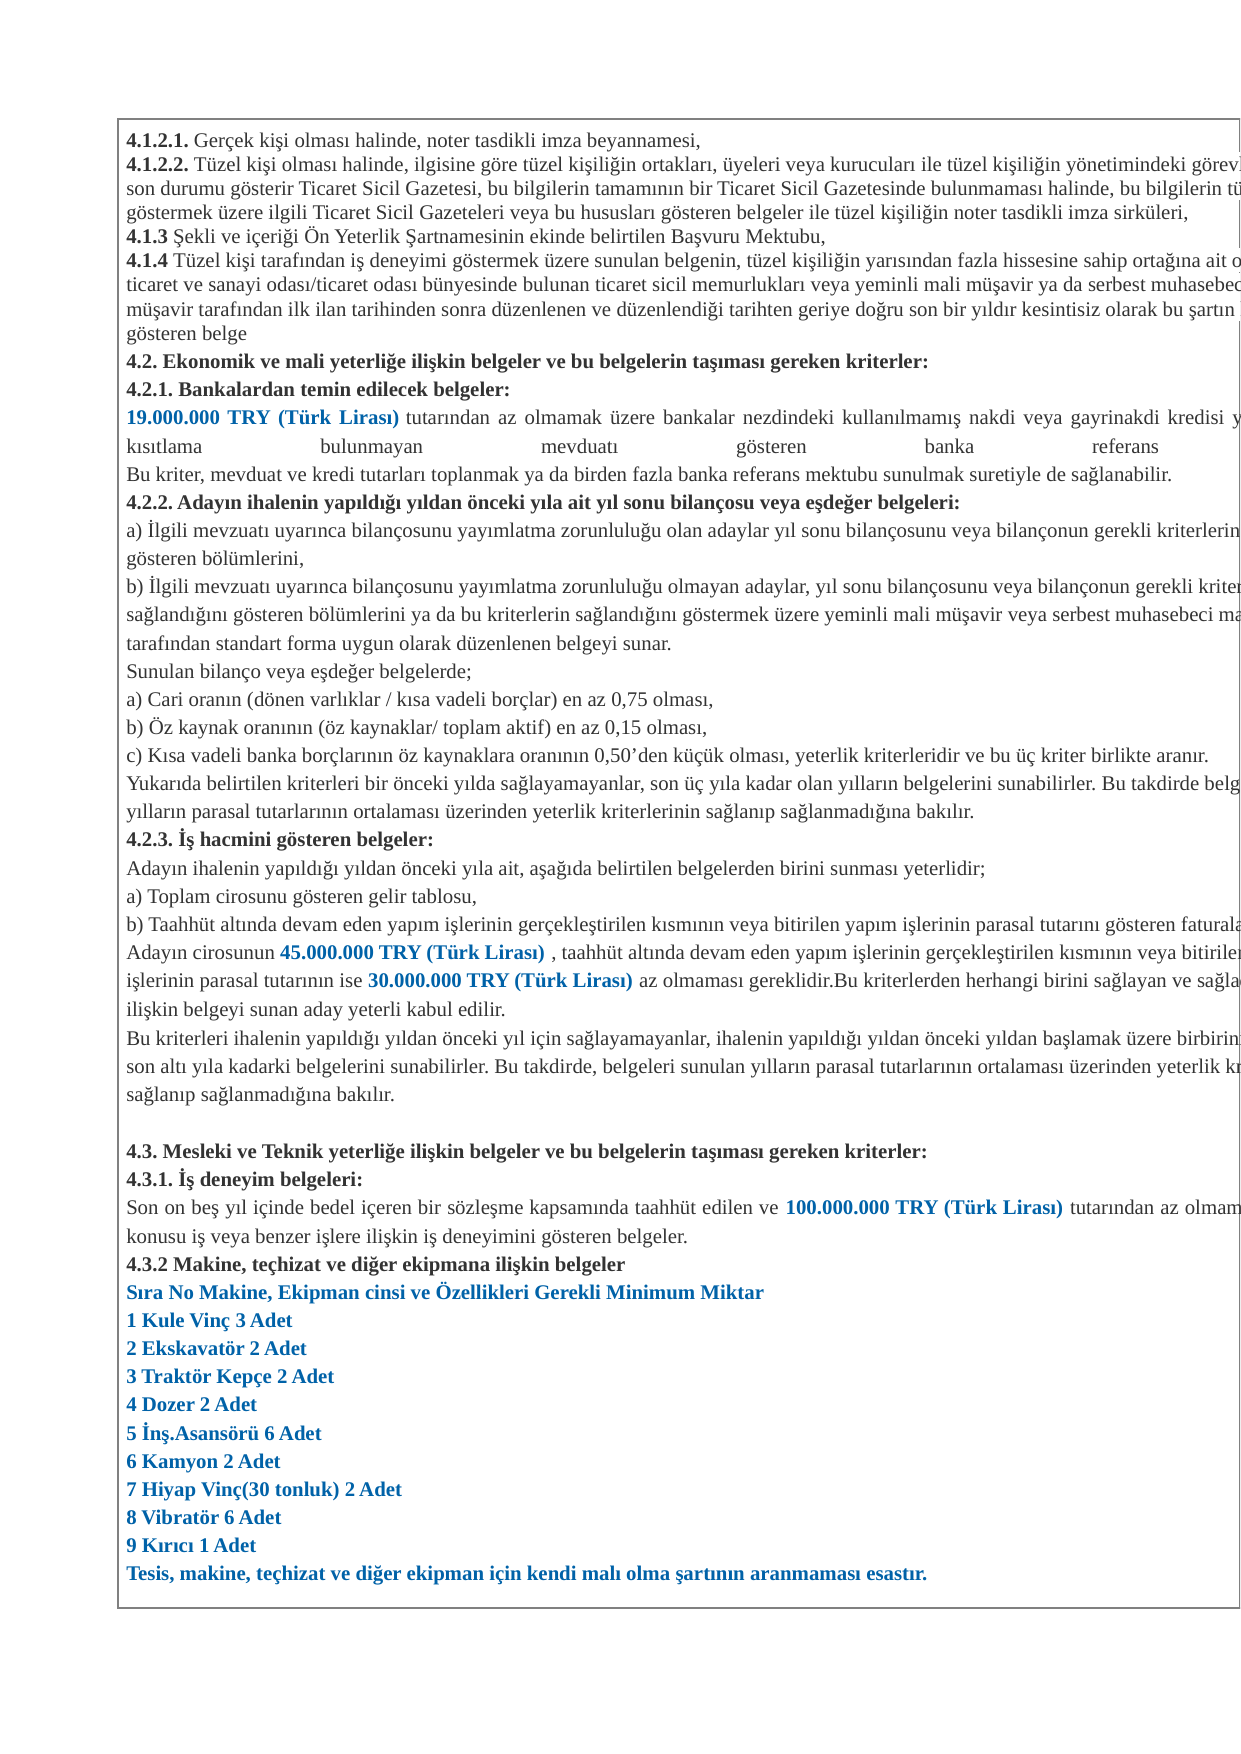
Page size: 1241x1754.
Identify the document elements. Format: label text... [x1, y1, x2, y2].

table_cell 4.2.3. İş hacmini gösteren belgeler: [126, 823, 1239, 851]
table_cell a) İlgili mevzuatı uyarınca bilançosunu yayımlatma zorunluluğu olan adaylar yıl sonu bilançosunu veya bilançonun gerekli kriterlerin sağlandığını gösteren bölümlerini, b) İlgili mevzuatı uyarınca bilançosunu yayımlatma zorunluluğu olmayan adaylar, yıl sonu bilançosunu veya bilançonun gerekli kriterlerin sağlandığını gösteren bölümlerini ya da bu kriterlerin sağlandığını göstermek üzere yeminli mali müşavir veya serbest muhasebeci mali müşavir tarafından standart forma uygun olarak düzenlenen belgeyi sunar. Sunulan bilanço veya eşdeğer belgelerde; a) Cari oranın (dönen varlıklar / kısa vadeli borçlar) en az 0,75 olması, b) Öz kaynak oranının (öz kaynaklar/ toplam aktif) en az 0,15 olması, c) Kısa vadeli banka borçlarının öz kaynaklara oranının 0,50’den küçük olması, yeterlik kriterleridir ve bu üç kriter birlikte aranır. Yukarıda belirtilen kriterleri bir önceki yılda sağlayamayanlar, son üç yıla kadar olan yılların belgelerini sunabilirler. Bu takdirde belgeleri sunulan yılların parasal tutarlarının ortalaması üzerinden yeterlik kriterlerinin sağlanıp sağlanmadığına bakılır. [126, 514, 1239, 823]
table_header 4.3. Mesleki ve Teknik yeterliğe ilişkin belgeler ve bu belgelerin taşıması gereken kriterler: [126, 1135, 1239, 1163]
table_cell Sıra No Makine, Ekipman cinsi ve Özellikleri Gerekli Minimum Miktar 1 Kule Vinç 3 Adet 2 Ekskavatör 2 Adet 3 Traktör Kepçe 2 Adet 4 Dozer 2 Adet 5 İnş.Asansörü 6 Adet 6 Kamyon 2 Adet 7 Hiyap Vinç(30 tonluk) 2 Adet 8 Vibratör 6 Adet 9 Kırıcı 1 Adet Tesis, makine, teçhizat ve diğer ekipman için kendi malı olma şartının aranmaması esastır. [126, 1276, 1239, 1599]
table_cell Adayın ihalenin yapıldığı yıldan önceki yıla ait, aşağıda belirtilen belgelerden birini sunması yeterlidir; a) Toplam cirosunu gösteren gelir tablosu, b) Taahhüt altında devam eden yapım işlerinin gerçekleştirilen kısmının veya bitirilen yapım işlerinin parasal tutarını gösteren faturalar. Adayın cirosunun 45.000.000 TRY (Türk Lirası) , taahhüt altında devam eden yapım işlerinin gerçekleştirilen kısmının veya bitirilen yapım işlerinin parasal tutarının ise 30.000.000 TRY (Türk Lirası) az olmaması gereklidir.Bu kriterlerden herhangi birini sağlayan ve sağladığı kritere ilişkin belgeyi sunan aday yeterli kabul edilir. Bu kriterleri ihalenin yapıldığı yıldan önceki yıl için sağlayamayanlar, ihalenin yapıldığı yıldan önceki yıldan başlamak üzere birbirini takip eden son altı yıla kadarki belgelerini sunabilirler. Bu takdirde, belgeleri sunulan yılların parasal tutarlarının ortalaması üzerinden yeterlik kriterlerinin sağlanıp sağlanmadığına bakılır. [126, 851, 1239, 1106]
table_cell 4.3.1. İş deneyim belgeleri: [126, 1163, 1239, 1191]
table_header 4.2. Ekonomik ve mali yeterliğe ilişkin belgeler ve bu belgelerin taşıması gereken kriterler: [126, 345, 1239, 373]
table_cell 4.2.2. Adayın ihalenin yapıldığı yıldan önceki yıla ait yıl sonu bilançosu veya eşdeğer belgeleri: [126, 486, 1239, 514]
table_cell 19.000.000 TRY (Türk Lirası) tutarından az olmamak üzere bankalar nezdindeki kullanılmamış nakdi veya gayrinakdi kredisi ya da üzerinde kısıtlama bulunmayan mevduatı gösteren banka referans mektubu, Bu kriter, mevduat ve kredi tutarları toplanmak ya da birden fazla banka referans mektubu sunulmak suretiyle de sağlanabilir. [126, 401, 1239, 486]
table_header T.C. BAŞBAKANLIK TOPLU KONUT İDARESİ BAŞKANLIĞI (TOKİ) İHALE İLANI YAPIM İŞİ YAPTIRILACAKTIR. KOCAELİ 33.000 SEYİRCİ KAPASİTELİ STADYUM İNŞAATI İŞİ YAPTIRILACAKTIR T.C. BAŞBAKANLIK TOPLU KONUT İDARESİ BAŞKANLIĞI-TOKİ Kocaeli 33.000 Seyirci Kapasiteli Stadyum İnşaatı İşi yapım işi, 4734 sayılı Kamu İhale Kanununun 20 nci maddesine göre belli istekliler arasında ihale usulüyle ihale edilecektir. Ön yeterlik değerlendirilmesi sonucu yeterliği tespit edilenler arasından ön yeterlik şartnamesinde belirtilen kriterlere göre sıralanarak listeye alınan 5 aday teklif vermeye davet edilecektir. İhaleye ilişkin ayrıntılı bilgiler aşağıda yer almaktadır: 2- Ön yeterlik konusu yapım işinin 3- Ön yeterlik değerlendirmesinin 4. Ön yeterlik değerlendirmesine katılabilme şartları ve istenilen belgeler ile ön yeterlik değerlendirmesinde uygulanacak kriterler: 4.1. Ön yeterlik değerlendirmesine katılma şartları ve istenilen belgeler: 4.1.1. Mevzuatı gereği kayıtlı olduğu Ticaret ve/veya Sanayi Odası yada ilgili Esnaf ve Sanatkarlar Odası belgesi; 4.1.1.1. Gerçek kişi olması halinde, kayıtlı olduğu ticaret ve/veya sanayi odasından ya da esnaf ve sânatkar odasından veya ilgili meslek odasından, ilk ilan veya son başvuru tarihinin içinde bulunduğu yılda alınmış, odaya kayıtlı olduğunu gösterir belge, 4.1.1.2. Tüzel kişi olması halinde, ilgili mevzuatı gereği kayıtlı bulunduğu Ticaret ve/veya Sanayi Odasından, ilk ilan veya son başvuru tarihinin içinde bulunduğu yılda alınmış, tüzel kişiliğin odaya kayıtlı olduğunu gösterir belge, 4.1.2. Teklif vermeye yetkili olduğunu gösteren İmza Beyannamesi veya İmza Sirküleri. 4.1.2.1. Gerçek kişi olması halinde, noter tasdikli imza beyannamesi, 4.1.2.2. Tüzel kişi olması halinde, ilgisine göre tüzel kişiliğin ortakları, üyeleri veya kurucuları ile tüzel kişiliğin yönetimindeki görevlileri belirten son durumu gösterir Ticaret Sicil Gazetesi, bu bilgilerin tamamının bir Ticaret Sicil Gazetesinde bulunmaması halinde, bu bilgilerin tümünü göstermek üzere ilgili Ticaret Sicil Gazeteleri veya bu hususları gösteren belgeler ile tüzel kişiliğin noter tasdikli imza sirküleri, 4.1.3 Şekli ve içeriği Ön Yeterlik Şartnamesinin ekinde belirtilen Başvuru Mektubu, 4.1.4 Tüzel kişi tarafından iş deneyimi göstermek üzere sunulan belgenin, tüzel kişiliğin yarısından fazla hissesine sahip ortağına ait olması halinde, ticaret ve sanayi odası/ticaret odası bünyesinde bulunan ticaret sicil memurlukları veya yeminli mali müşavir ya da serbest muhasebeci mali müşavir tarafından ilk ilan tarihinden sonra düzenlenen ve düzenlendiği tarihten geriye doğru son bir yıldır kesintisiz olarak bu şartın korunduğunu gösteren belge 5. İhale yerli ve yabancı tüm isteklilere açıktır. İhale yerli ve yabancı tüm isteklilere açık olup yerli istekliler lehine % 15 oranında fiyat avantajı uygulanacaktır. 6. Ön yeterlik dokümanının görülmesi ve satın alınması: 6.1. Ön yeterlik ve ihale dokümanı, idarenin adresinde görülebilir.Ön yeterlik dokümanı 750 TRY (Türk Lirası) ve ihale dokümanı 250 TRY (Türk Lirası) karşılığı T.C.Başbakanlık Toplu Konut İdaresi Başkanlığı adresinden satın alınabilir. 6.2. Ön yeterliğe başvuracak olanların Ön yeterlik dökümanını satın almaları veya EKAP üzerinden e-imza kullanarak indirmeleri zorunludur. 7. Ön yeterlik başvurusu, ön yeterlik değerlendirmesi tarihi ve saatine kadar T.C.Başbakanlık Toplu Konut İdaresi Başkanlığı Bilkent Plaza B1 Blok Bilkent 06800 ÇANKAYA/ ANKARA adresine elden teslim edilebileceği gibi iadeli taahhütlü posta vasıtasıyla da gönderilebilir. 8. Konsorsiyum olarak ihaleye teklif verilemez. 9. Diğer hususlar: İhalede Uygulanacak Sınır Değer Katsayısı (N) : 1,00 [119, 120, 1239, 1607]
table_cell 4.3.2 Makine, teçhizat ve diğer ekipmana ilişkin belgeler [126, 1248, 1239, 1276]
table_cell Son on beş yıl içinde bedel içeren bir sözleşme kapsamında taahhüt edilen ve 100.000.000 TRY (Türk Lirası) tutarından az olmamak üzere ihale konusu iş veya benzer işlere ilişkin iş deneyimini gösteren belgeler. [126, 1191, 1239, 1248]
table_cell 4.2.1. Bankalardan temin edilecek belgeler: [126, 373, 1239, 401]
